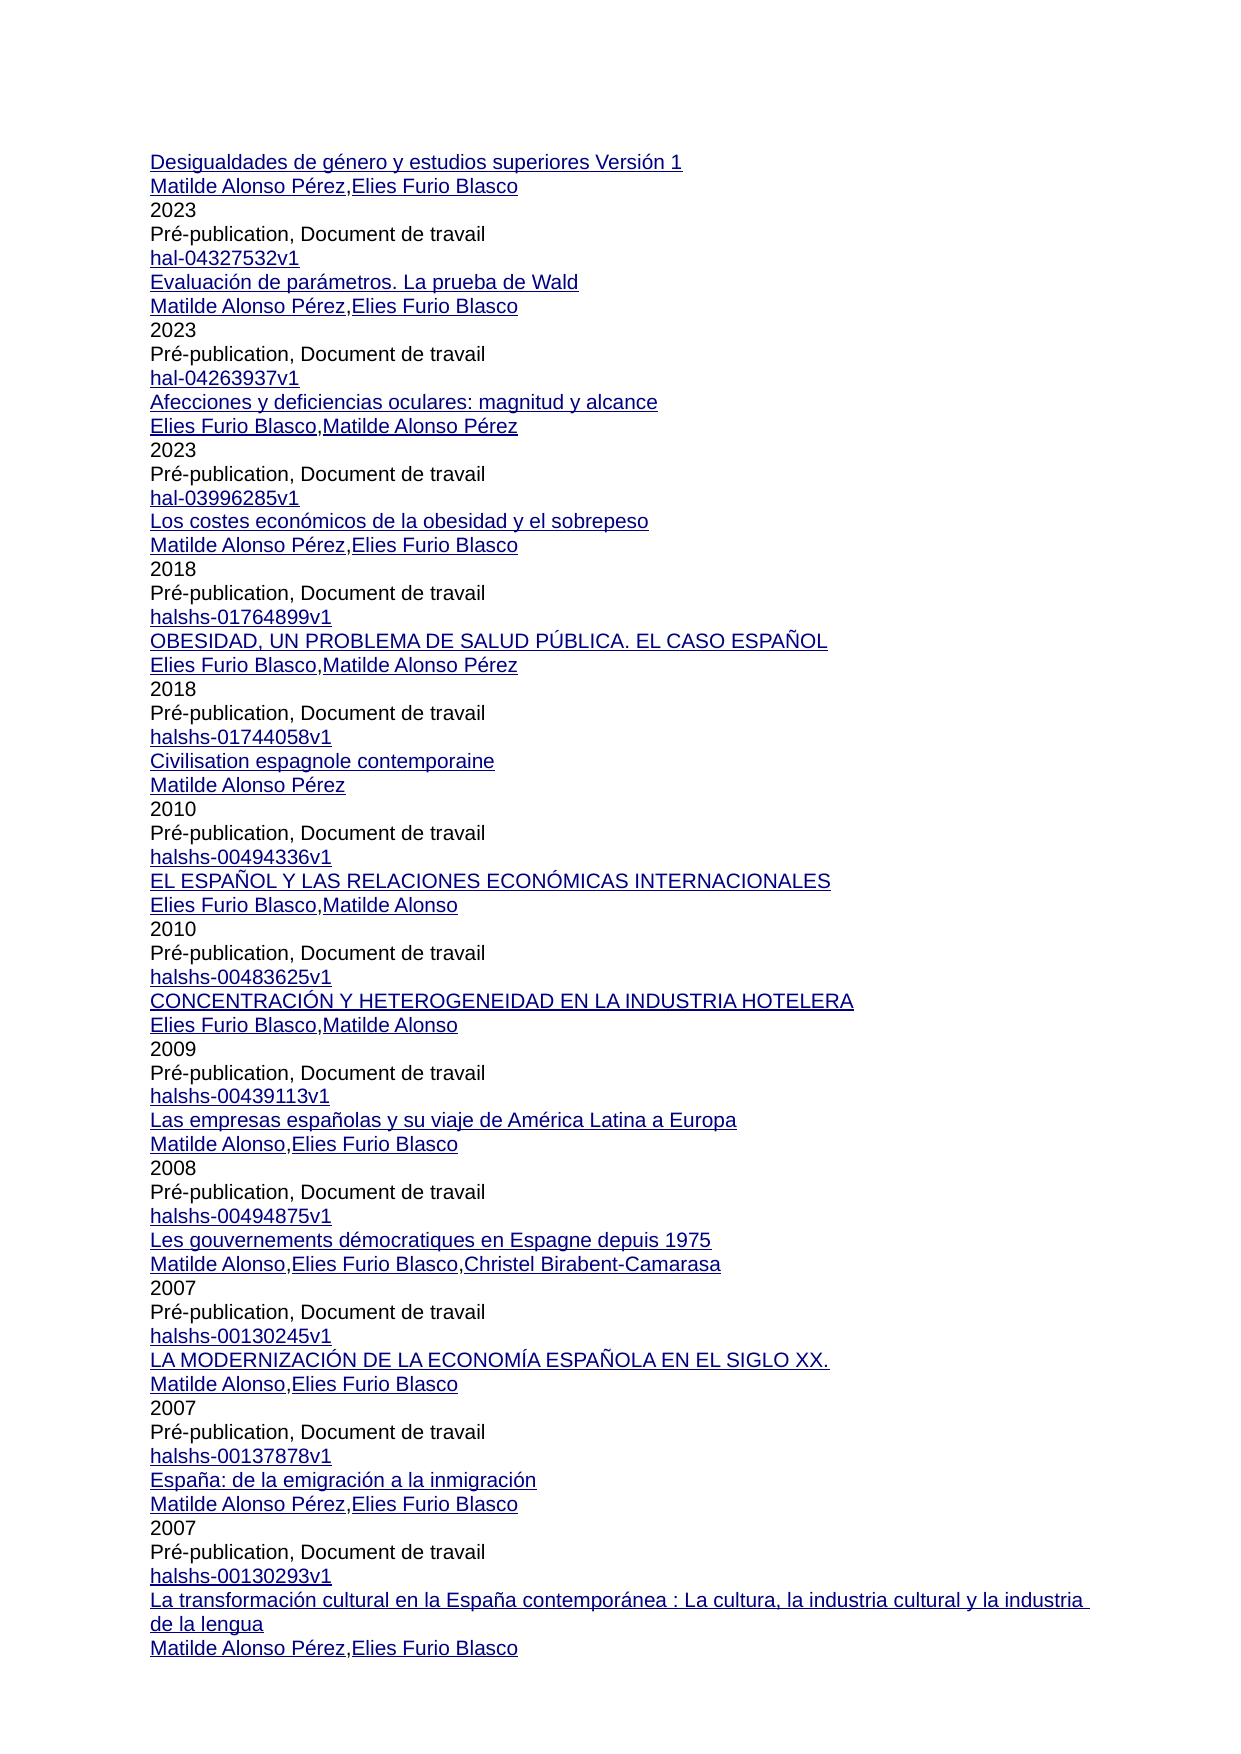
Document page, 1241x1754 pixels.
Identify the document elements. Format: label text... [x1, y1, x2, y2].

table_cell Los costes económicos de la obesidad y el sobrepeso Matilde Alonso Pérez,Elies Furio Blasco 2018 Pré-publication, Document de travail halshs-01764899v1 [150, 509, 1090, 629]
table_cell España: de la emigración a la inmigración Matilde Alonso Pérez,Elies Furio Blasco 2007 Pré-publication, Document de travail halshs-00130293v1 [150, 1468, 1090, 1587]
table_cell LA MODERNIZACIÓN DE LA ECONOMÍA ESPAÑOLA EN EL SIGLO XX. Matilde Alonso,Elies Furio Blasco 2007 Pré-publication, Document de travail halshs-00137878v1 [150, 1348, 1090, 1468]
table_cell CONCENTRACIÓN Y HETEROGENEIDAD EN LA INDUSTRIA HOTELERA Elies Furio Blasco,Matilde Alonso 2009 Pré-publication, Document de travail halshs-00439113v1 [150, 989, 1090, 1108]
table_cell Las empresas españolas y su viaje de América Latina a Europa Matilde Alonso,Elies Furio Blasco 2008 Pré-publication, Document de travail halshs-00494875v1 [150, 1108, 1090, 1228]
table_cell Desigualdades de género y estudios superiores Versión 1 Matilde Alonso Pérez,Elies Furio Blasco 2023 Pré-publication, Document de travail hal-04327532v1 [150, 150, 1090, 270]
table_cell Les gouvernements démocratiques en Espagne depuis 1975 Matilde Alonso,Elies Furio Blasco,Christel Birabent-Camarasa 2007 Pré-publication, Document de travail halshs-00130245v1 [150, 1228, 1090, 1348]
table_cell Evaluación de parámetros. La prueba de Wald Matilde Alonso Pérez,Elies Furio Blasco 2023 Pré-publication, Document de travail hal-04263937v1 [150, 270, 1090, 389]
table_cell La transformación cultural en la España contemporánea : La cultura, la industria cultural y la industria [150, 1588, 1090, 1608]
table_cell OBESIDAD, UN PROBLEMA DE SALUD PÚBLICA. EL CASO ESPAÑOL Elies Furio Blasco,Matilde Alonso Pérez 2018 Pré-publication, Document de travail halshs-01744058v1 [150, 629, 1090, 749]
table_cell EL ESPAÑOL Y LAS RELACIONES ECONÓMICAS INTERNACIONALES Elies Furio Blasco,Matilde Alonso 2010 Pré-publication, Document de travail halshs-00483625v1 [150, 869, 1090, 988]
table_cell Civilisation espagnole contemporaine Matilde Alonso Pérez 2010 Pré-publication, Document de travail halshs-00494336v1 [150, 749, 1090, 869]
table_cell de la lengua Matilde Alonso Pérez,Elies Furio Blasco [150, 1609, 1090, 1659]
table_cell Afecciones y deficiencias oculares: magnitud y alcance Elies Furio Blasco,Matilde Alonso Pérez 2023 Pré-publication, Document de travail hal-03996285v1 [150, 390, 1090, 509]
